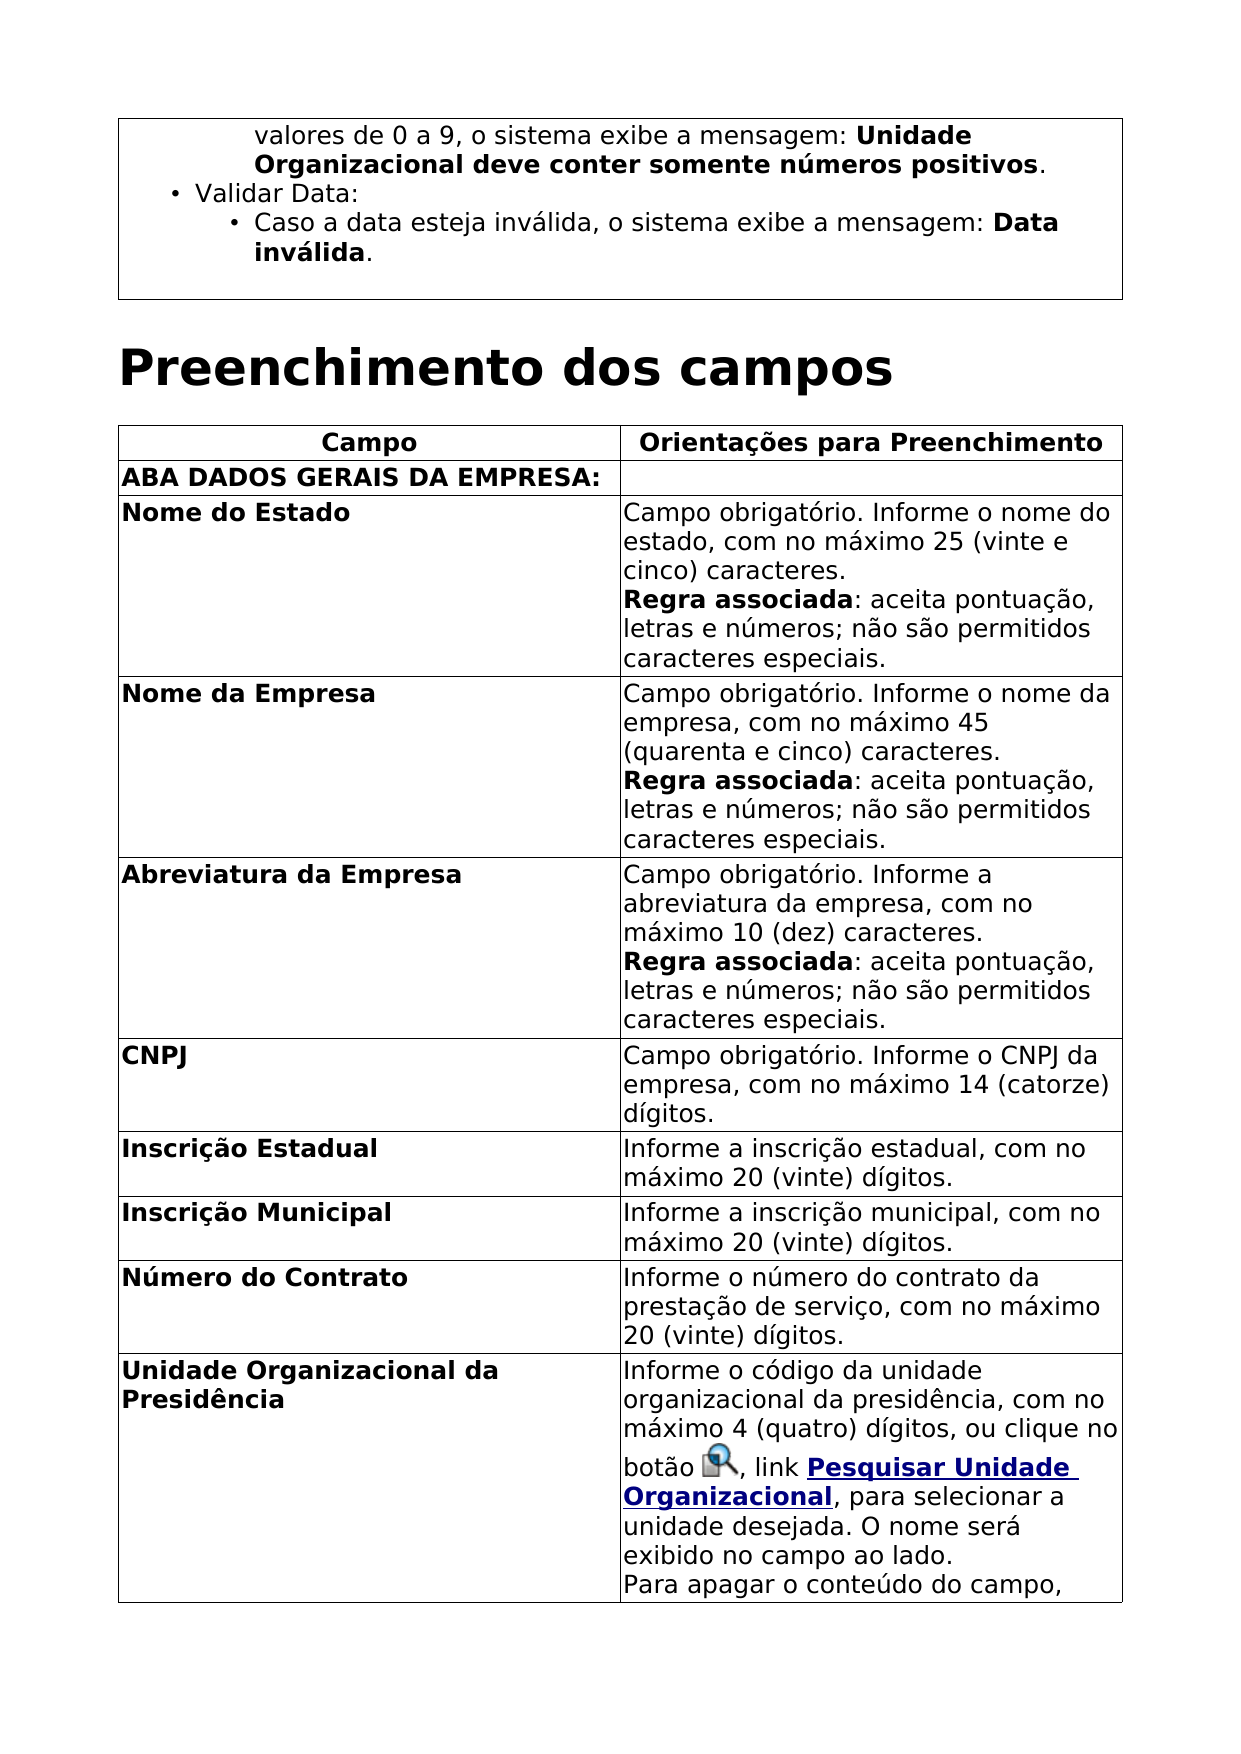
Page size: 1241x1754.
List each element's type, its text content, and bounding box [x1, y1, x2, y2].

table_cell [621, 461, 1122, 495]
table_cell Abreviatura da Empresa [119, 858, 620, 1038]
table_header Campo [119, 426, 620, 460]
table_cell Campo obrigatório. Informe o nome do estado, com no máximo 25 (vinte e cinco) caracteres. Regra associada: aceita pontuação, letras e números; não são permitidos caracteres especiais. [621, 496, 1122, 676]
table_cell ABA DADOS GERAIS DA EMPRESA: [119, 461, 620, 495]
table_cell Informe a inscrição estadual, com no máximo 20 (vinte) dígitos. [621, 1132, 1122, 1196]
table_cell Inscrição Municipal [119, 1197, 620, 1260]
table_cell Nome do Estado [119, 496, 620, 676]
table_cell CNPJ [119, 1039, 620, 1131]
table_cell Campo obrigatório. Informe a abreviatura da empresa, com no máximo 10 (dez) caracteres. Regra associada: aceita pontuação, letras e números; não são permitidos caracteres especiais. [621, 858, 1122, 1038]
table_cell Inscrição Estadual [119, 1132, 620, 1196]
table_cell Unidade Organizacional da Presidência [119, 1354, 620, 1602]
table_cell Informe a inscrição municipal, com no máximo 20 (vinte) dígitos. [621, 1197, 1122, 1260]
table_cell Campo obrigatório. Informe o nome da empresa, com no máximo 45 (quarenta e cinco) caracteres. Regra associada: aceita pontuação, letras e números; não são permitidos caracteres especiais. [621, 677, 1122, 857]
table_cell Informe o número do contrato da prestação de serviço, com no máximo 20 (vinte) dígitos. [621, 1261, 1122, 1353]
table_cell Informe o código da unidade organizacional da presidência, com no máximo 4 (quatro) dígitos, ou clique no botão , link Pesquisar Unidade Organizacional, para selecionar a unidade desejada. O nome será exibido no campo ao lado. Para apagar o conteúdo do campo, [621, 1354, 1122, 1602]
table_cell Nome da Empresa [119, 677, 620, 857]
table_header Foi incluído um novo parâmetro nesta aba (Mensagem de Vencimento da Guia de Pagamento Referente a Entrada de Parcelamento), para exibir mensagem criada pelo usuário, referente à validade da entrada de parcelamento. - A mensagem somente será exibida na guia se for informada no parâmetro. Após preencher os campos (para detalhes sobre o preenchimento dos campos clique AQUI) clique em . O sistema executa algumas validações dos parâmetros informados: Verificar existência de dados: Caso não exista a tabela na base de dados, o sistema exibe a mensagem: Tabela <> inexistente e cancela a operação. Caso a tabela esteja sem dados, o sistema exibe a mensagem: Tabela <> sem dados para seleção e cancelar a operação. Validar CNPJ: Caso o dígito verificador do CNPJ seja inválido, o sistema exibe a mensagem: Dígito verificador do CNPJ não confere. Verificar preenchimento dos campos: Caso o usuário não informe ou não selecione o conteúdo de algum campo necessário à atualização dos parâmetros do sistema, o sistema exibe a mensagem: Informe <>. Verificar sucesso da transação: Caso o código de retorno da operação efetuada no banco de dados seja diferente de zero, o sistema exibe a mensagem conforme o código de retorno; caso contrário, exibe a mensagem <> efetuada com sucesso. Validar número mínimo de dias para emissão do vencimento: O valor informado não poderá ser superior a 15; se Sim, o sistema exibe a mensagem: O número mínimo de dias não poderá ser superior a 15. Validar número mínimo de meses: O valor informado não poderá ser superior a 12, se Sim; caso exceda, o sistema exibe a mensagem: O número mínimo de meses não poderá ser superior a 12. Verificar existência da unidade: Caso a unidade informada não exista no sistema, o sistema exibe a mensagem: Unidade inexistente. Verificar existência do código do cliente: Caso o código do cliente informado não exista, o sistema exibe a mensagem: Código do Cliente inexistente. Verificar existência da unidade: Caso a unidade informada não exista no sistema, o sistema exibe a mensagem: Unidade inexistente. Validar mês/ano de atualização tarifaria: Caso o mês/ano de atualização tarifária esteja inválido, o sistema exibe a mensagem: Mês/Ano de atualização tarifaria inválido. Validar dias do vencimento alternativo: Caso exista algum caractere diferente de número e de ponto e vírgula (;), o sistema exibe a mensagem: Os dias do vencimento alternativos deverão ser separados por ponto e vírgula (;), e sem espaço em branco entre eles. Caso o dia seja inferior a 1, ou superior a 31, o sistema exibe a mensagem: Os dias do vencimento alternativos deverão ser informados no intervalo entre 1 e 31. Caso existam dois dias iguais, o sistema exibe a mensagem: Existem dias de vencimento alternativo em duplicidade. Caso os dias não estejam em ordem crescente, o sistema exibe a mensagem: Os dias do vencimento alternativos deverão ser informados em ordem crescente. Validar mês/ano de atualização tarifaria: Caso o código da unidade de tramitação não exista no sistema, é exibida a mensagem: Unidade Organizacional inexistente. Caso a unidade informada não aceite trâmite, o sistema exibe a mensagem: Unidade Organizacional informada não aceita trâmite. Caso a unidade informada não esteja ativa, o sistema exibe a mensagem: Unidade Organizacional informada não está ativa. Validar número do módulo do dígito verificador: Caso o número do módulo seja diferente de 10 e 11, o sistema exibe a mensagem: Número do módulo do dígito verificador inválido. Validar valor de meses: Caso o valor inserido possua mais que dois dígitos, o sistema exibe a mensagem: Insira no máximo dois digitos. Caso o valor inserido possua qualquer caracter que não seja valores de 0 a 9, o sistema exibe a mensagem: Insira somente valores inteiros com no máximo dois digitos. Validar Unidade Organizacional: Caso o valor inserido possua qualquer caractere que não seja valores de 0 a 9, o sistema exibe a mensagem: Unidade Organizacional deve conter somente números positivos. Validar Data: Caso a data esteja inválida, o sistema exibe a mensagem: Data inválida. [119, 119, 1122, 299]
subtitle Preenchimento dos campos [118, 339, 1122, 397]
picture [702, 1443, 739, 1477]
table_cell Número do Contrato [119, 1261, 620, 1353]
table_cell Campo obrigatório. Informe o CNPJ da empresa, com no máximo 14 (catorze) dígitos. [621, 1039, 1122, 1131]
table_header Orientações para Preenchimento [621, 426, 1122, 460]
